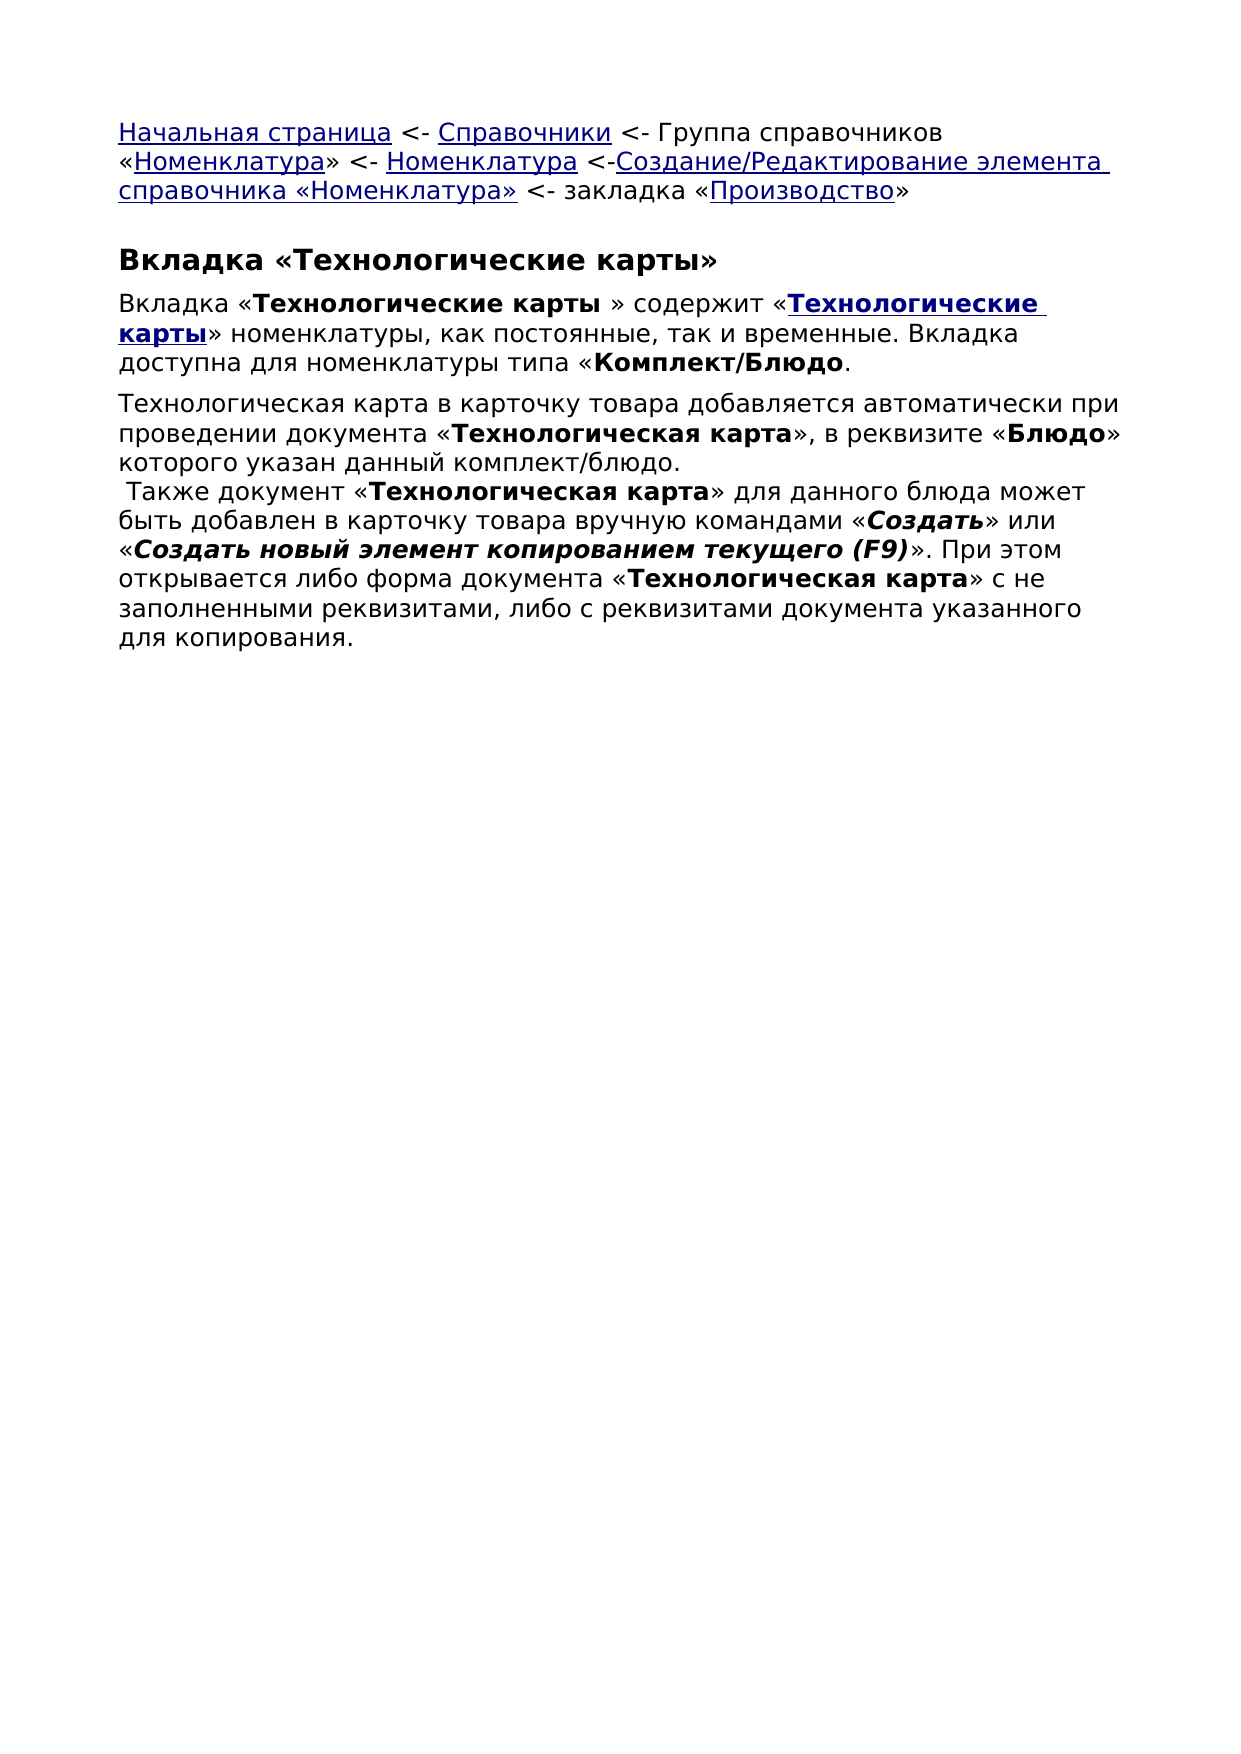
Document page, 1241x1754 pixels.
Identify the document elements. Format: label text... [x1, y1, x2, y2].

text Вкладка «Технологические карты » содержит «Технологические карты» номенклатуры, как постоянные, так и временные. Вкладка доступна для номенклатуры типа «Комплект/Блюдо. [118, 289, 1122, 377]
subtitle Вкладка «Технологические карты» [118, 243, 1122, 277]
text Технологическая карта в карточку товара добавляется автоматически при проведении документа «Технологическая карта», в реквизите «Блюдо» которого указан данный комплект/блюдо. Также документ «Технологическая карта» для данного блюда может быть добавлен в карточку товара вручную командами «Создать» или «Создать новый элемент копированием текущего (F9)». При этом открывается либо форма документа «Технологическая карта» с не заполненными реквизитами, либо с реквизитами документа указанного для копирования. [118, 389, 1122, 652]
text Начальная страница <- Справочники <- Группа справочников «Номенклатура» <- Номенклатура <-Создание/Редактирование элемента справочника «Номенклатура» <- закладка «Производство» [118, 118, 1122, 206]
